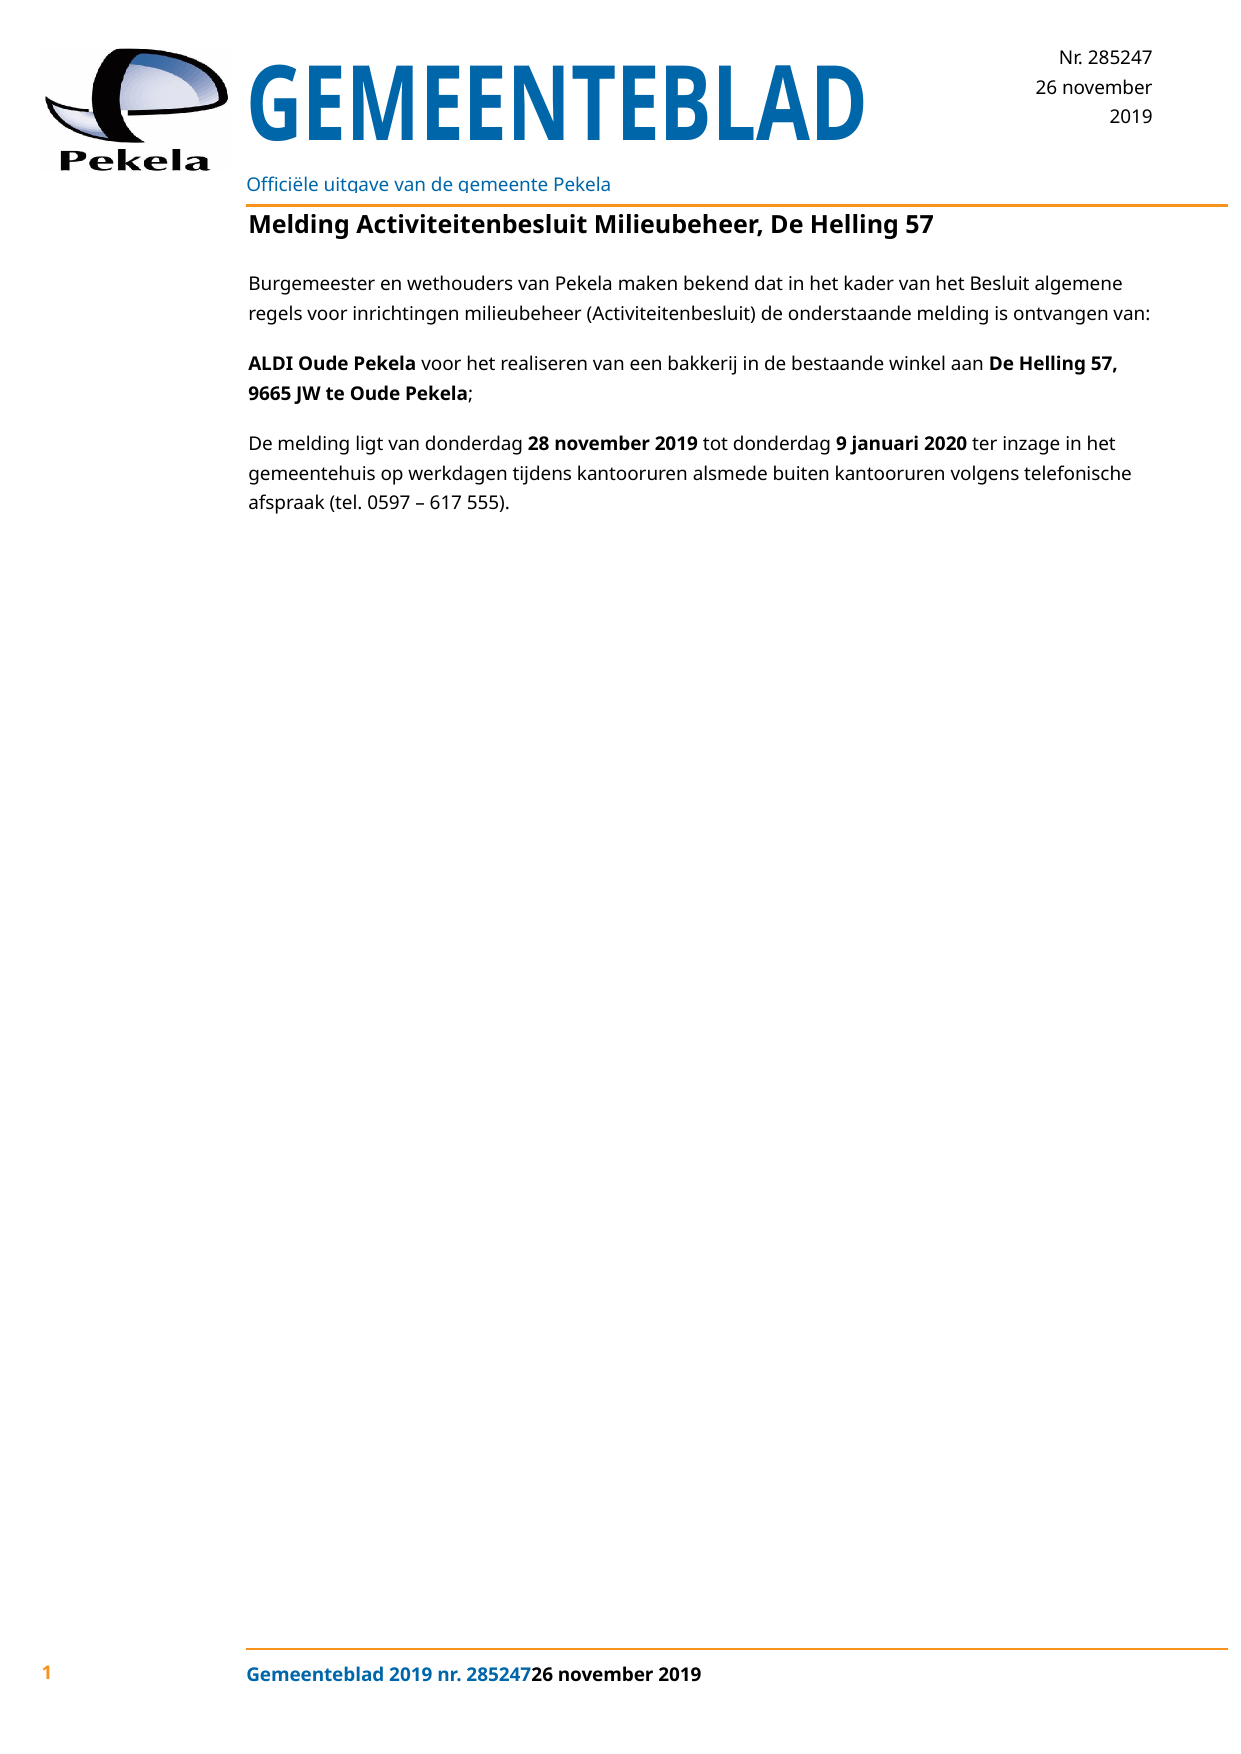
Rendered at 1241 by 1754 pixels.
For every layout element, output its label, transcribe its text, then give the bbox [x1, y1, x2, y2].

text Burgemeester en wethouders van Pekela maken bekend dat in het kader van het Besluit algemene regels voor inrichtingen milieubeheer (Activiteitenbesluit) de onderstaande melding is ontvangen van: [248, 270, 1152, 326]
text ALDI Oude Pekela voor het realiseren van een bakkerij in de bestaande winkel aan De Helling 57, 9665 JW te Oude Pekela; [248, 350, 1152, 406]
picture [41, 47, 231, 172]
text De melding ligt van donderdag 28 november 2019 tot donderdag 9 januari 2020 ter inzage in het gemeentehuis op werkdagen tijdens kantooruren alsmede buiten kantooruren volgens telefonische afspraak (tel. 0597 – 617 555). [248, 430, 1152, 515]
text Melding Activiteitenbesluit Milieubeheer, De Helling 57 [248, 207, 1152, 241]
